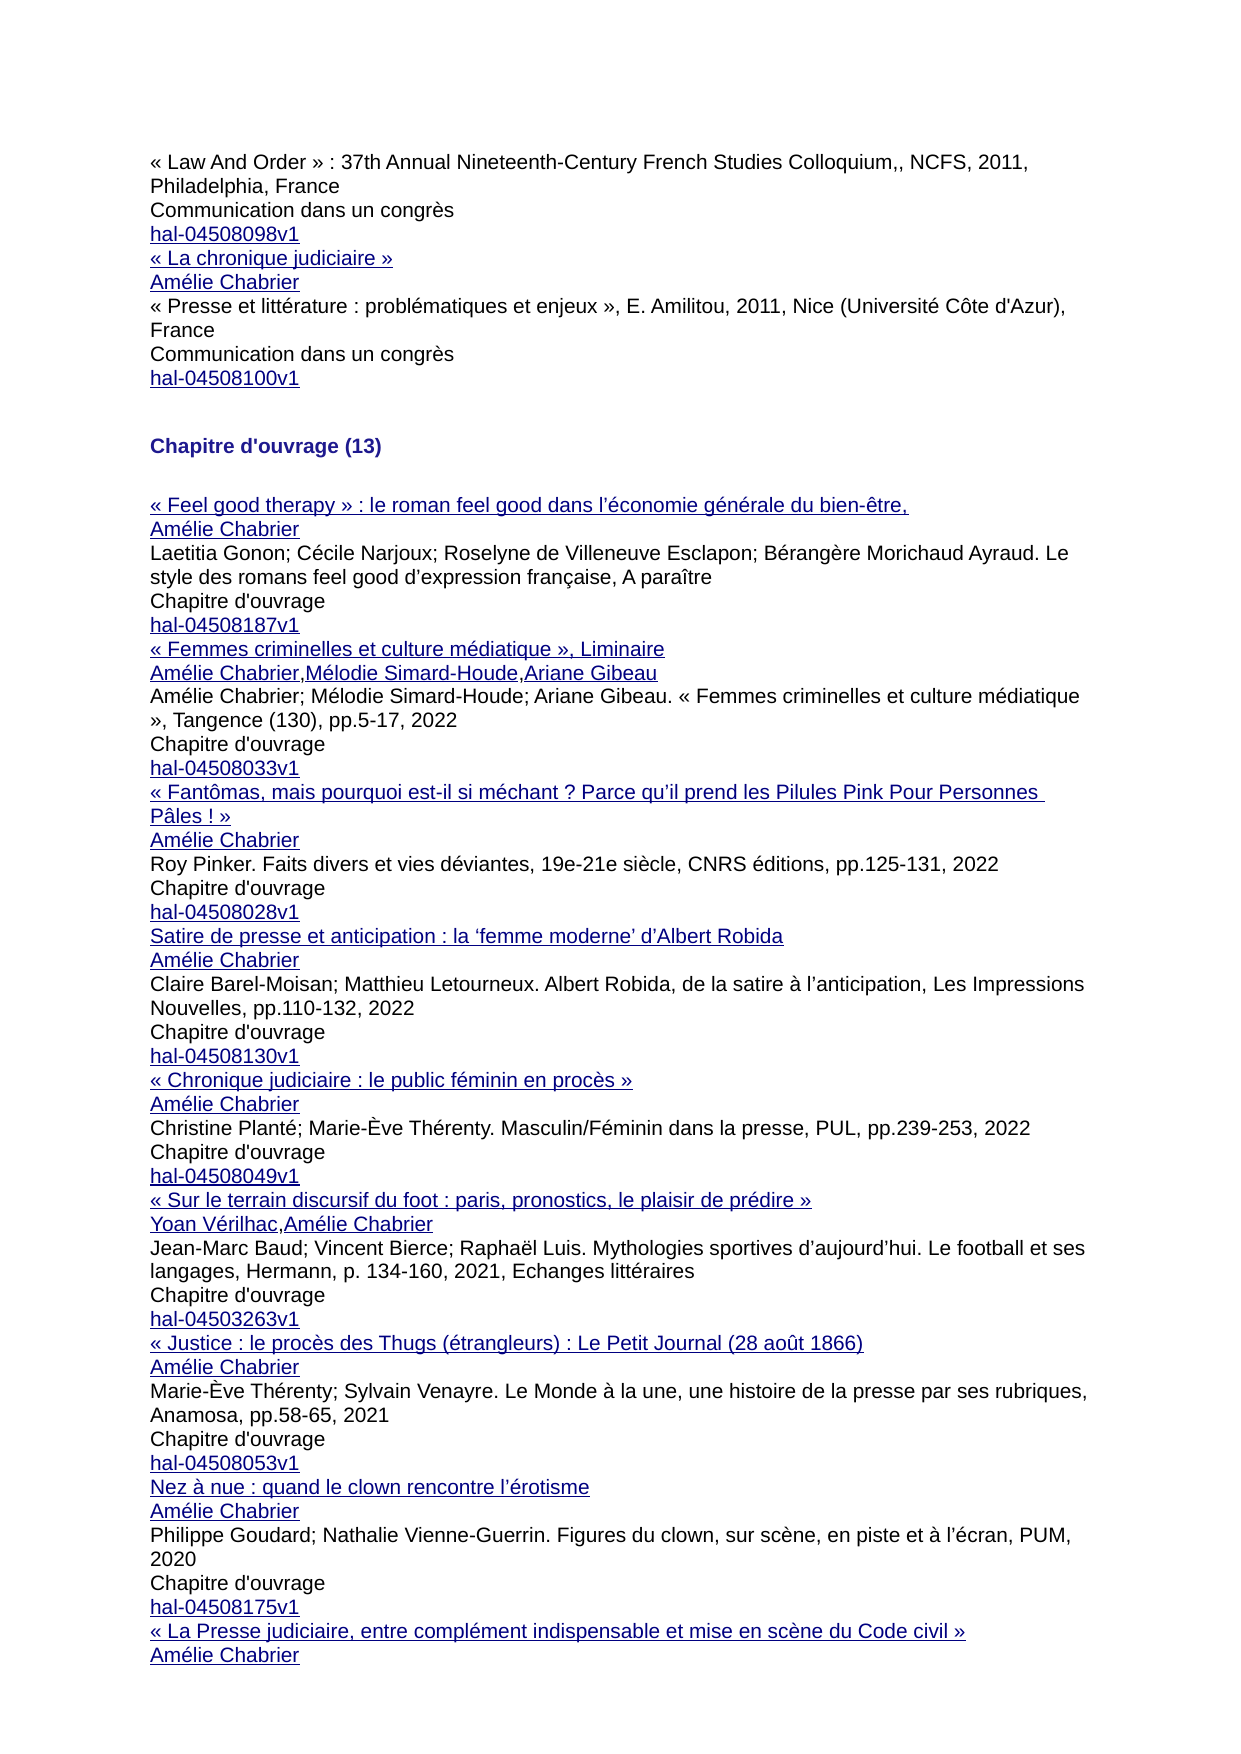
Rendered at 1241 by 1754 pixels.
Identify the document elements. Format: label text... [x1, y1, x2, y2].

table_cell Nez à nue : quand le clown rencontre l’érotisme Amélie Chabrier Philippe Goudard; Nathalie Vienne-Guerrin. Figures du clown, sur scène, en piste et à l’écran, PUM, 2020 Chapitre d'ouvrage hal-04508175v1 [150, 1475, 1090, 1619]
table_cell « Sur le terrain discursif du foot : paris, pronostics, le plaisir de prédire » Yoan Vérilhac,Amélie Chabrier Jean-Marc Baud; Vincent Bierce; Raphaël Luis. Mythologies sportives d’aujourd’hui. Le football et ses langages, Hermann, p. 134-160, 2021, Echanges littéraires Chapitre d'ouvrage hal-04503263v1 [150, 1188, 1090, 1331]
table_header « Feel good therapy » : le roman feel good dans l’économie générale du bien-être, Amélie Chabrier Laetitia Gonon; Cécile Narjoux; Roselyne de Villeneuve Esclapon; Bérangère Morichaud Ayraud. Le style des romans feel good d’expression française, A paraître Chapitre d'ouvrage hal-04508187v1 [150, 493, 1090, 636]
table_cell « La chronique judiciaire » Amélie Chabrier « Presse et littérature : problématiques et enjeux », E. Amilitou, 2011, Nice (Université Côte d'Azur), France Communication dans un congrès hal-04508100v1 [150, 246, 1090, 389]
table_cell « Justice : le procès des Thugs (étrangleurs) : Le Petit Journal (28 août 1866) Amélie Chabrier Marie-Ève Thérenty; Sylvain Venayre. Le Monde à la une, une histoire de la presse par ses rubriques, Anamosa, pp.58-65, 2021 Chapitre d'ouvrage hal-04508053v1 [150, 1331, 1090, 1475]
subtitle Chapitre d'ouvrage (13) [150, 434, 1090, 458]
table_cell « Fantômas, mais pourquoi est-il si méchant ? Parce qu’il prend les Pilules Pink Pour Personnes Pâles ! » Amélie Chabrier Roy Pinker. Faits divers et vies déviantes, 19e-21e siècle, CNRS éditions, pp.125-131, 2022 Chapitre d'ouvrage hal-04508028v1 [150, 780, 1090, 924]
table_cell Satire de presse et anticipation : la ‘femme moderne’ d’Albert Robida Amélie Chabrier Claire Barel-Moisan; Matthieu Letourneux. Albert Robida, de la satire à l’anticipation, Les Impressions Nouvelles, pp.110-132, 2022 Chapitre d'ouvrage hal-04508130v1 [150, 924, 1090, 1068]
table_cell « Law And Order » : 37th Annual Nineteenth‐Century French Studies Colloquium,, NCFS, 2011, Philadelphia, France Communication dans un congrès hal-04508098v1 [150, 150, 1090, 246]
table_cell « La Presse judiciaire, entre complément indispensable et mise en scène du Code civil » Amélie Chabrier [150, 1619, 1090, 1667]
table_cell « Femmes criminelles et culture médiatique », Liminaire Amélie Chabrier,Mélodie Simard-Houde,Ariane Gibeau Amélie Chabrier; Mélodie Simard-Houde; Ariane Gibeau. « Femmes criminelles et culture médiatique », Tangence (130), pp.5-17, 2022 Chapitre d'ouvrage hal-04508033v1 [150, 636, 1090, 780]
table_cell « Chronique judiciaire : le public féminin en procès » Amélie Chabrier Christine Planté; Marie-Ève Thérenty. Masculin/Féminin dans la presse, PUL, pp.239-253, 2022 Chapitre d'ouvrage hal-04508049v1 [150, 1068, 1090, 1187]
